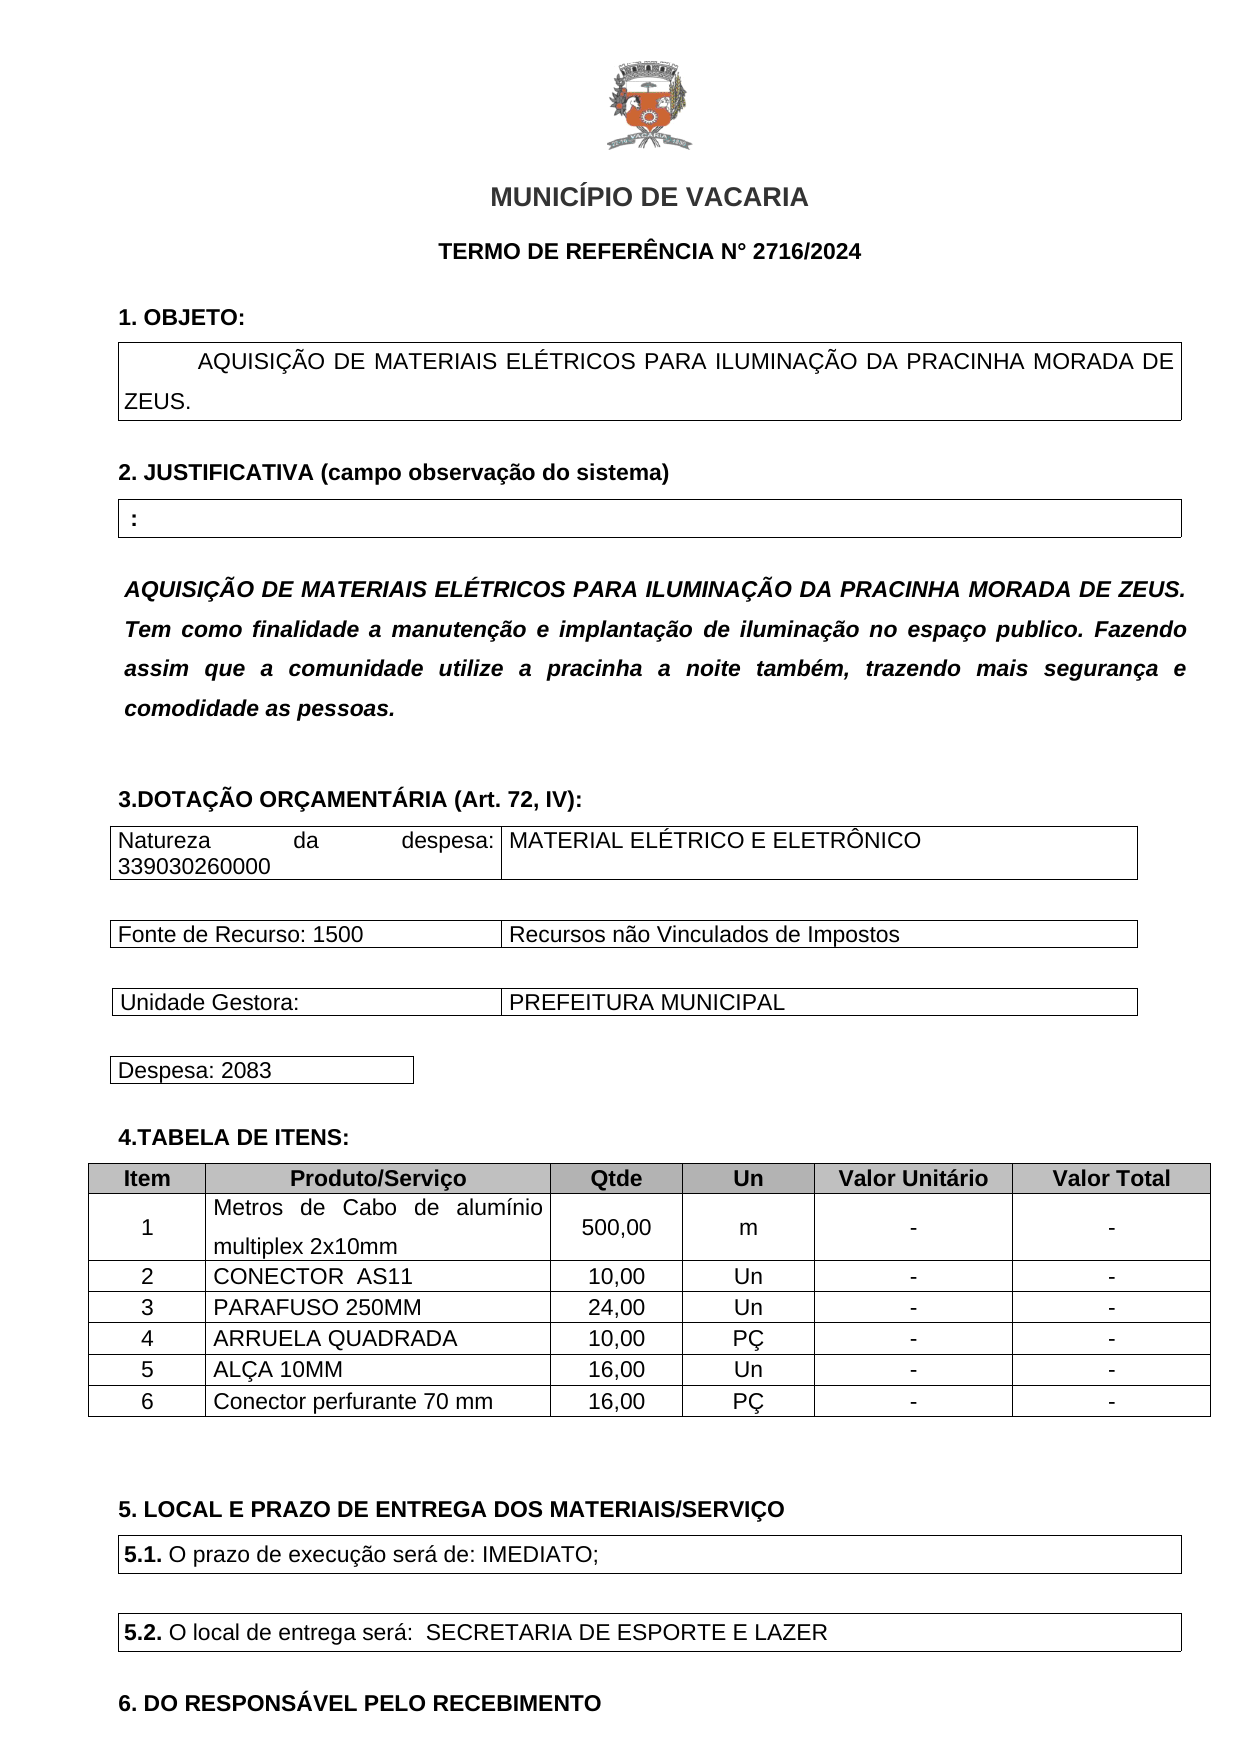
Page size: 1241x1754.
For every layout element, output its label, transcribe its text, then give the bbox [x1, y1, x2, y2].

table_cell 4 [89, 1323, 205, 1353]
table_header Item [89, 1164, 205, 1193]
table_header Un [683, 1164, 814, 1193]
table_header Valor Unitário [815, 1164, 1012, 1193]
table_cell Un [683, 1292, 814, 1322]
table_cell Un [683, 1261, 814, 1291]
table_header : [119, 500, 1181, 537]
table_header 5.2. O local de entrega será: SECRETARIA DE ESPORTE E LAZER [119, 1614, 1181, 1651]
table_cell - [1013, 1323, 1210, 1353]
table_cell - [1013, 1386, 1210, 1416]
text 1. OBJETO: [118, 303, 1181, 330]
table_cell - [815, 1355, 1012, 1385]
table_cell 10,00 [551, 1261, 682, 1291]
picture [606, 60, 693, 150]
table_cell - [815, 1261, 1012, 1291]
table_cell 5 [89, 1355, 205, 1385]
table_header AQUISIÇÃO DE MATERIAIS ELÉTRICOS PARA ILUMINAÇÃO DA PRACINHA MORADA DE ZEUS. [119, 343, 1181, 420]
table_header Qtde [551, 1164, 682, 1193]
table_cell 6 [89, 1386, 205, 1416]
table_cell PARAFUSO 250MM [206, 1292, 550, 1322]
text TERMO DE REFERÊNCIA N° 2716/2024 [118, 238, 1181, 264]
table_cell - [815, 1386, 1012, 1416]
list 5. LOCAL E PRAZO DE ENTREGA DOS MATERIAIS/SERVIÇO [118, 1496, 1181, 1522]
table_header PREFEITURA MUNICIPAL [502, 989, 1137, 1015]
table_cell m [683, 1194, 814, 1260]
table_header Despesa: 2083 [111, 1057, 413, 1083]
table_cell PÇ [683, 1323, 814, 1353]
table_cell - [1013, 1194, 1210, 1260]
table_cell 3 [89, 1292, 205, 1322]
table_cell - [1013, 1261, 1210, 1291]
table_cell CONECTOR AS11 [206, 1261, 550, 1291]
table_cell 16,00 [551, 1355, 682, 1385]
list 2. JUSTIFICATIVA (campo observação do sistema) [118, 459, 1181, 486]
table_cell ARRUELA QUADRADA [206, 1323, 550, 1353]
table_cell - [1013, 1292, 1210, 1322]
table_header Unidade Gestora: [113, 989, 501, 1015]
table_header 5.1. O prazo de execução será de: IMEDIATO; [119, 1536, 1181, 1573]
table_header Recursos não Vinculados de Impostos [502, 921, 1137, 947]
list 3.DOTAÇÃO ORÇAMENTÁRIA (Art. 72, IV): [118, 786, 1181, 812]
table_cell Metros de Cabo de alumínio multiplex 2x10mm [206, 1194, 550, 1260]
table_header Fonte de Recurso: 1500 [111, 921, 501, 947]
list 4.TABELA DE ITENS: [118, 1124, 1181, 1150]
table_cell 24,00 [551, 1292, 682, 1322]
table_cell - [815, 1194, 1012, 1260]
table_header Valor Total [1013, 1164, 1210, 1193]
table_cell Un [683, 1355, 814, 1385]
table_header Produto/Serviço [206, 1164, 550, 1193]
table_header Natureza da despesa: 339030260000 [111, 827, 501, 879]
table_cell 500,00 [551, 1194, 682, 1260]
table_cell 16,00 [551, 1386, 682, 1416]
table_cell - [1013, 1355, 1210, 1385]
table_cell 10,00 [551, 1323, 682, 1353]
text AQUISIÇÃO DE MATERIAIS ELÉTRICOS PARA ILUMINAÇÃO DA PRACINHA MORADA DE ZEUS. Tem como finalidade a manutenção e implantação de iluminação no espaço publico. Fazendo assim que a comunidade utilize a pracinha a noite também, trazendo mais segurança e comodidade as pessoas. [124, 576, 1187, 721]
table_cell 2 [89, 1261, 205, 1291]
table_cell - [815, 1323, 1012, 1353]
table_cell PÇ [683, 1386, 814, 1416]
table_header MATERIAL ELÉTRICO E ELETRÔNICO [502, 827, 1137, 879]
table_cell - [815, 1292, 1012, 1322]
table_cell 1 [89, 1194, 205, 1260]
table_cell ALÇA 10MM [206, 1355, 550, 1385]
table_cell Conector perfurante 70 mm [206, 1386, 550, 1416]
list 6. DO RESPONSÁVEL PELO RECEBIMENTO [118, 1690, 1181, 1717]
